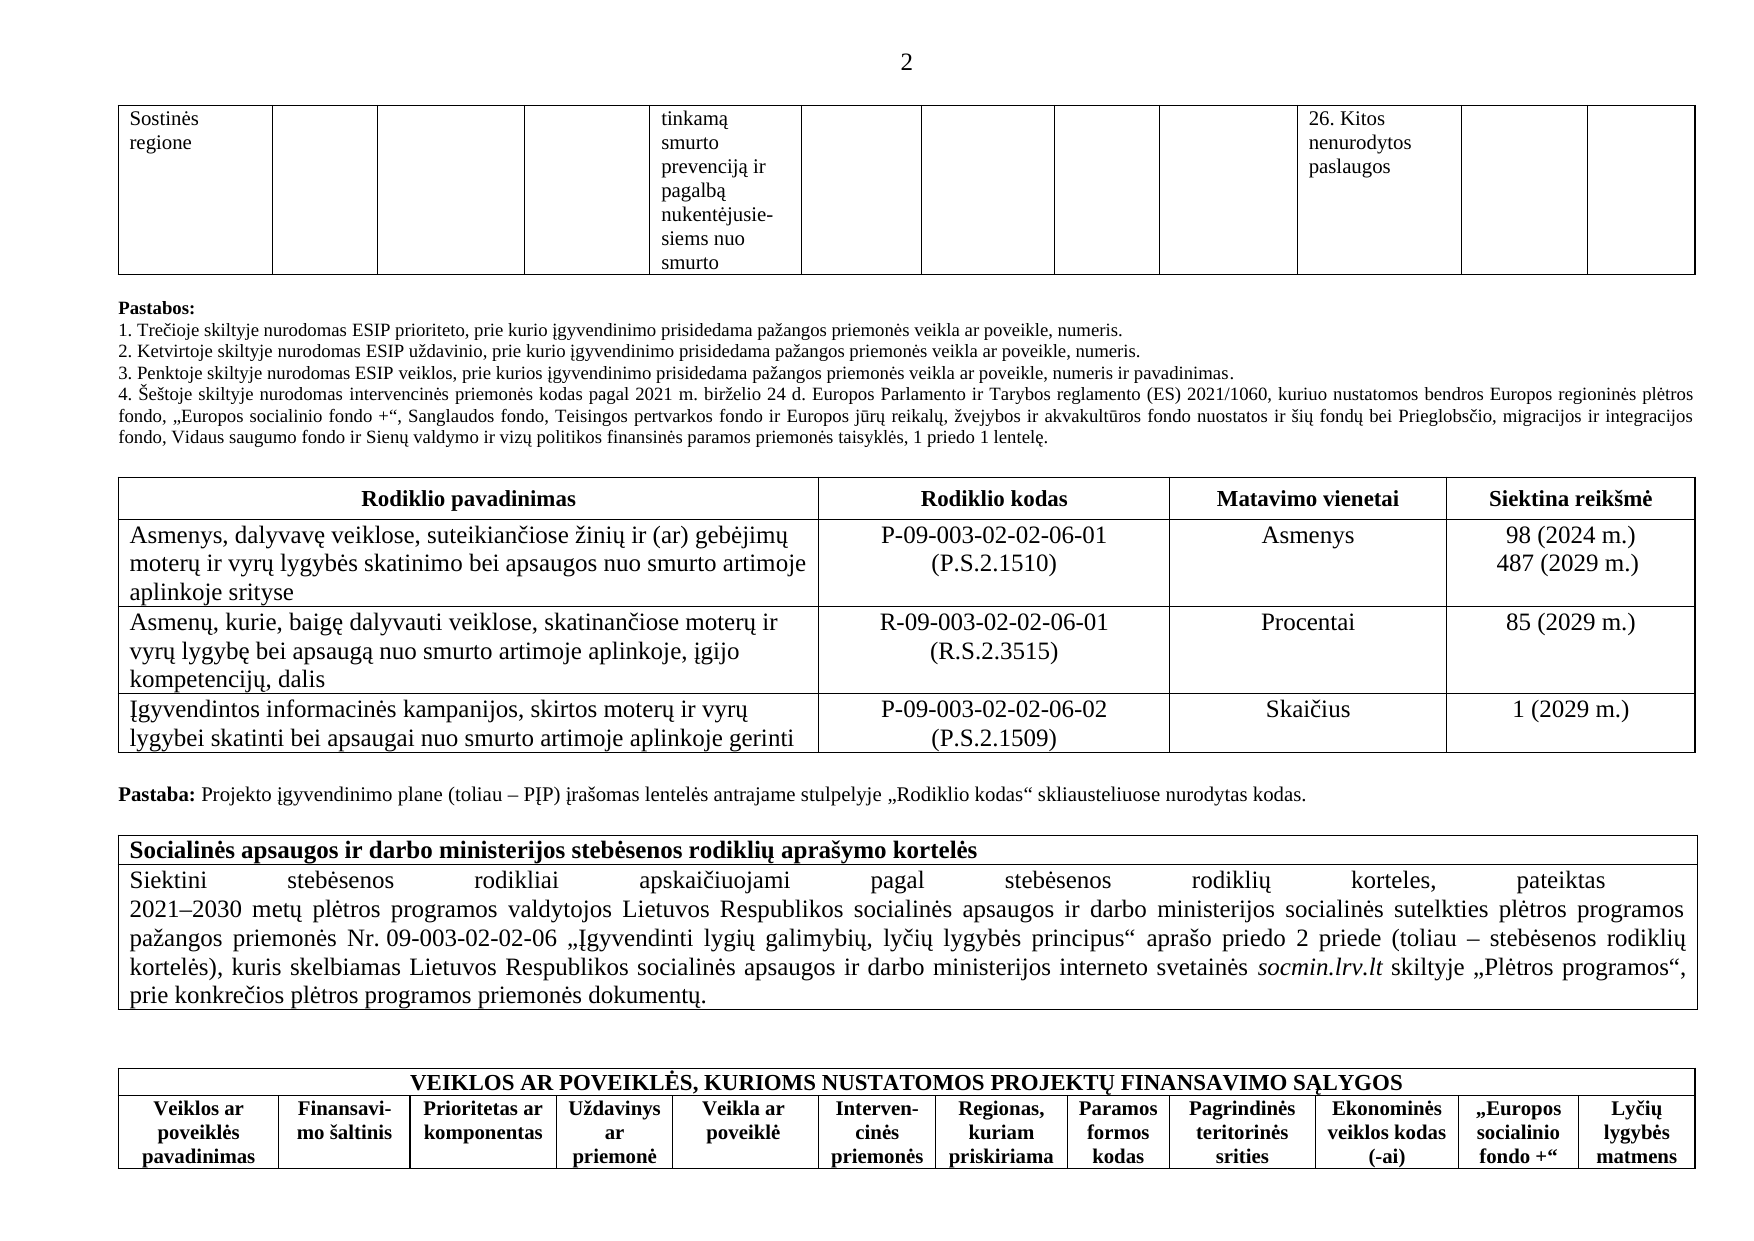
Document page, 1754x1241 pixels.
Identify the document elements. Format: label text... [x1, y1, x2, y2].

table_cell [1462, 106, 1587, 274]
table_cell [802, 106, 921, 274]
text 1. Trečioje skiltyje nurodomas ESIP prioriteto, prie kurio įgyvendinimo prisidedama pažangos priemonės veikla ar poveikle, numeris. [118, 318, 1695, 340]
table_cell Veikla ar poveiklė [673, 1096, 818, 1168]
table_cell Interven-cinės priemonės [819, 1096, 935, 1168]
text 4. Šeštoje skiltyje nurodomas intervencinės priemonės kodas pagal 2021 m. birželio 24 d. Europos Parlamento ir Tarybos reglamento (ES) 2021/1060, kuriuo nustatomos bendros Europos regioninės plėtros fondo, „Europos socialinio fondo +“, Sanglaudos fondo, Teisingos pertvarkos fondo ir Europos jūrų reikalų, žvejybos ir akvakultūros fondo nuostatos ir šių fondų bei Prieglobsčio, migracijos ir integracijos fondo, Vidaus saugumo fondo ir Sienų valdymo ir vizų politikos finansinės paramos priemonės taisyklės, 1 priedo 1 lentelę. [118, 383, 1695, 448]
table_cell Prioritetas ar komponentas [411, 1096, 556, 1168]
table_cell P-09-003-02-02-06-01 (P.S.2.1510) [819, 520, 1169, 606]
table_cell P-09-003-02-02-06-02 (P.S.2.1509) [819, 694, 1169, 752]
table_header Matavimo vienetai [1170, 478, 1446, 519]
table_cell 1 (2029 m.) [1447, 694, 1694, 752]
table_cell [378, 106, 524, 274]
table_header Socialinės apsaugos ir darbo ministerijos stebėsenos rodiklių aprašymo kortelės [119, 836, 1697, 864]
text Pastabos: [118, 297, 1695, 318]
table_header VEIKLOS AR POVEIKLĖS, KURIOMS NUSTATOMOS PROJEKTŲ FINANSAVIMO SĄLYGOS [119, 1069, 1694, 1095]
table_cell Skaičius [1170, 694, 1446, 752]
table_cell [273, 106, 377, 274]
table_cell [1160, 106, 1297, 274]
text Pastaba: Projekto įgyvendinimo plane (toliau – PĮP) įrašomas lentelės antrajame stulpelyje „Rodiklio kodas“ skliausteliuose nurodytas kodas. [118, 782, 1695, 806]
table_cell Lyčių lygybės matmens [1579, 1096, 1694, 1168]
table_cell Sostinės regione [119, 106, 272, 274]
table_cell [922, 106, 1054, 274]
table_cell Pagrindinės teritorinės srities [1170, 1096, 1315, 1168]
table_cell [1588, 106, 1694, 274]
table_cell Asmenys, dalyvavę veiklose, suteikiančiose žinių ir (ar) gebėjimų moterų ir vyrų lygybės skatinimo bei apsaugos nuo smurto artimoje aplinkoje srityse [119, 520, 818, 606]
table_cell Regionas, kuriam priskiriama [936, 1096, 1067, 1168]
table_cell 26. Kitos nenurodytos paslaugos [1298, 106, 1461, 274]
table_cell Veiklos ar poveiklės pavadinimas [119, 1096, 278, 1168]
table_cell Ekonominės veiklos kodas (-ai) [1316, 1096, 1458, 1168]
table_cell Uždavinys ar priemonė [557, 1096, 672, 1168]
table_cell R-09-003-02-02-06-01 (R.S.2.3515) [819, 607, 1169, 693]
table_cell Siektini stebėsenos rodikliai apskaičiuojami pagal stebėsenos rodiklių korteles, pateiktas 2021–2030 metų plėtros programos valdytojos Lietuvos Respublikos socialinės apsaugos ir darbo ministerijos socialinės sutelkties plėtros programos pažangos priemonės Nr. 09-003-02-02-06 „Įgyvendinti lygių galimybių, lyčių lygybės principus“ aprašo priedo 2 priede (toliau – stebėsenos rodiklių kortelės), kuris skelbiamas Lietuvos Respublikos socialinės apsaugos ir darbo ministerijos interneto svetainės socmin.lrv.lt skiltyje „Plėtros programos“, prie konkrečios plėtros programos priemonės dokumentų. [119, 865, 1697, 1009]
table_cell Asmenų, kurie, baigę dalyvauti veiklose, skatinančiose moterų ir vyrų lygybę bei apsaugą nuo smurto artimoje aplinkoje, įgijo kompetencijų, dalis [119, 607, 818, 693]
table_cell Procentai [1170, 607, 1446, 693]
table_cell [1055, 106, 1159, 274]
table_cell [525, 106, 649, 274]
table_cell Finansavi- mo šaltinis [279, 1096, 409, 1168]
table_cell „Europos socialinio fondo +“ [1459, 1096, 1578, 1168]
table_cell 98 (2024 m.) 487 (2029 m.) [1447, 520, 1694, 606]
table_cell Asmenys [1170, 520, 1446, 606]
text 2. Ketvirtoje skiltyje nurodomas ESIP uždavinio, prie kurio įgyvendinimo prisidedama pažangos priemonės veikla ar poveikle, numeris. [118, 340, 1695, 362]
table_cell Paramos formos kodas [1068, 1096, 1169, 1168]
table_cell tinkamą smurto prevenciją ir pagalbą nukentėjusie-siems nuo smurto [650, 106, 801, 274]
table_cell 85 (2029 m.) [1447, 607, 1694, 693]
table_header Rodiklio kodas [819, 478, 1169, 519]
table_header Rodiklio pavadinimas [119, 478, 818, 519]
table_cell Įgyvendintos informacinės kampanijos, skirtos moterų ir vyrų lygybei skatinti bei apsaugai nuo smurto artimoje aplinkoje gerinti [119, 694, 818, 752]
text 3. Penktoje skiltyje nurodomas ESIP veiklos, prie kurios įgyvendinimo prisidedama pažangos priemonės veikla ar poveikle, numeris ir pavadinimas. [118, 362, 1695, 383]
table_header Siektina reikšmė [1447, 478, 1694, 519]
